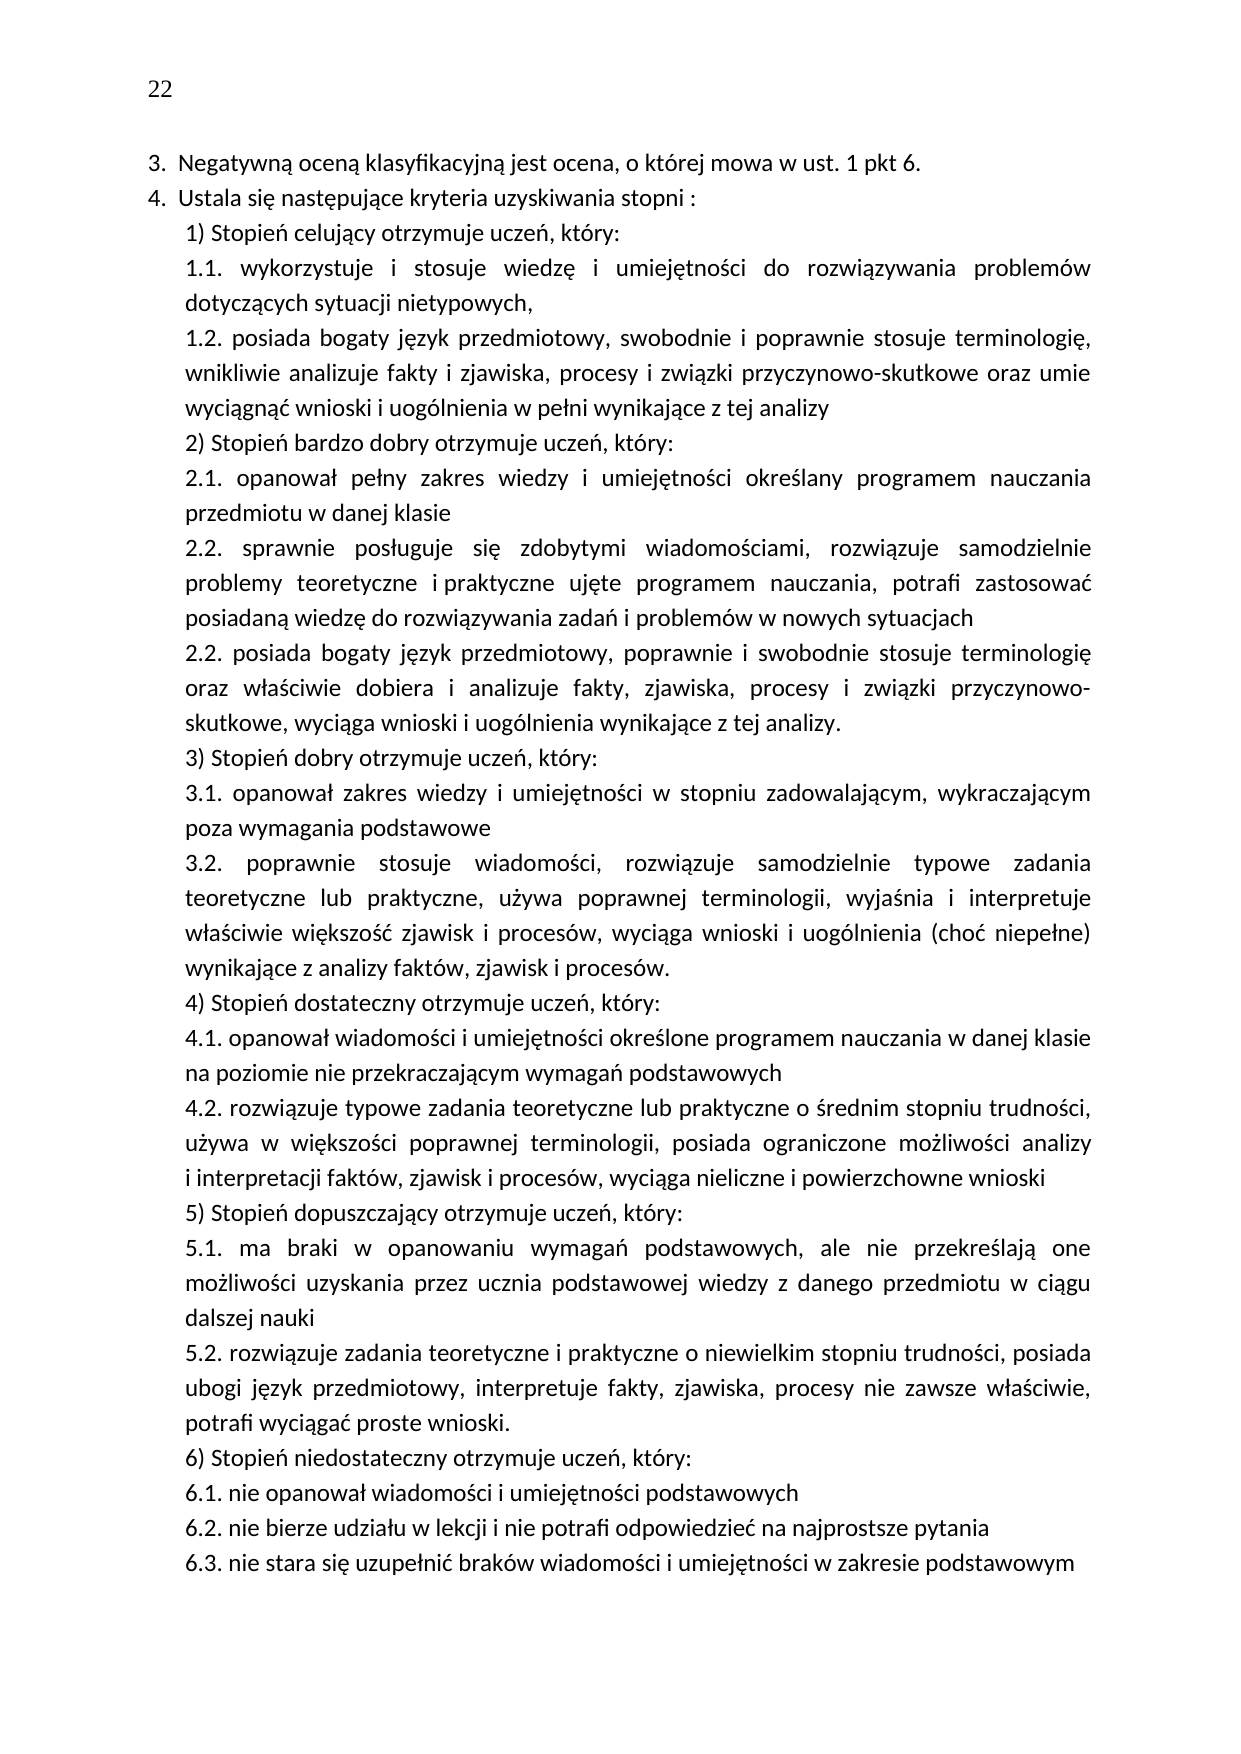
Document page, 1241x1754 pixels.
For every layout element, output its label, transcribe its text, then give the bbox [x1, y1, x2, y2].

text 1) Stopień celujący otrzymuje uczeń, który: [148, 218, 1093, 248]
text 4.2. rozwiązuje typowe zadania teoretyczne lub praktyczne o średnim stopniu trudności, używa w większości poprawnej terminologii, posiada ograniczone możliwości analizy i interpretacji faktów, zjawisk i procesów, wyciąga nieliczne i powierzchowne wnioski [148, 1093, 1093, 1193]
text 5) Stopień dopuszczający otrzymuje uczeń, który: [148, 1198, 1093, 1228]
text 4.1. opanował wiadomości i umiejętności określone programem nauczania w danej klasie na poziomie nie przekraczającym wymagań podstawowych [148, 1023, 1093, 1088]
text 6.3. nie stara się uzupełnić braków wiadomości i umiejętności w zakresie podstawowym [148, 1548, 1093, 1578]
text 2) Stopień bardzo dobry otrzymuje uczeń, który: [148, 428, 1093, 458]
text 2.1. opanował pełny zakres wiedzy i umiejętności określany programem nauczania przedmiotu w danej klasie [148, 463, 1093, 528]
text 5.2. rozwiązuje zadania teoretyczne i praktyczne o niewielkim stopniu trudności, posiada ubogi język przedmiotowy, interpretuje fakty, zjawiska, procesy nie zawsze właściwie, potrafi wyciągać proste wnioski. [148, 1338, 1093, 1438]
text 3) Stopień dobry otrzymuje uczeń, który: [148, 743, 1093, 773]
text 1.2. posiada bogaty język przedmiotowy, swobodnie i poprawnie stosuje terminologię, wnikliwie analizuje fakty i zjawiska, procesy i związki przyczynowo-skutkowe oraz umie wyciągnąć wnioski i uogólnienia w pełni wynikające z tej analizy [148, 323, 1093, 423]
text 5.1. ma braki w opanowaniu wymagań podstawowych, ale nie przekreślają one możliwości uzyskania przez ucznia podstawowej wiedzy z danego przedmiotu w ciągu dalszej nauki [148, 1233, 1093, 1333]
text 6) Stopień niedostateczny otrzymuje uczeń, który: [148, 1443, 1093, 1473]
text 3.1. opanował zakres wiedzy i umiejętności w stopniu zadowalającym, wykraczającym poza wymagania podstawowe [148, 778, 1093, 843]
text 3. Negatywną oceną klasyfikacyjną jest ocena, o której mowa w ust. 1 pkt 6. [148, 148, 1093, 178]
text 4. Ustala się następujące kryteria uzyskiwania stopni : [148, 183, 1093, 213]
text 4) Stopień dostateczny otrzymuje uczeń, który: [148, 988, 1093, 1018]
text 2.2. sprawnie posługuje się zdobytymi wiadomościami, rozwiązuje samodzielnie problemy teoretyczne i praktyczne ujęte programem nauczania, potrafi zastosować posiadaną wiedzę do rozwiązywania zadań i problemów w nowych sytuacjach [148, 533, 1093, 633]
text 6.1. nie opanował wiadomości i umiejętności podstawowych [148, 1478, 1093, 1508]
text 3.2. poprawnie stosuje wiadomości, rozwiązuje samodzielnie typowe zadania teoretyczne lub praktyczne, używa poprawnej terminologii, wyjaśnia i interpretuje właściwie większość zjawisk i procesów, wyciąga wnioski i uogólnienia (choć niepełne) wynikające z analizy faktów, zjawisk i procesów. [148, 848, 1093, 983]
text 6.2. nie bierze udziału w lekcji i nie potrafi odpowiedzieć na najprostsze pytania [148, 1513, 1093, 1543]
text 1.1. wykorzystuje i stosuje wiedzę i umiejętności do rozwiązywania problemów dotyczących sytuacji nietypowych, [148, 253, 1093, 318]
text 2.2. posiada bogaty język przedmiotowy, poprawnie i swobodnie stosuje terminologię oraz właściwie dobiera i analizuje fakty, zjawiska, procesy i związki przyczynowo-skutkowe, wyciąga wnioski i uogólnienia wynikające z tej analizy. [148, 638, 1093, 738]
